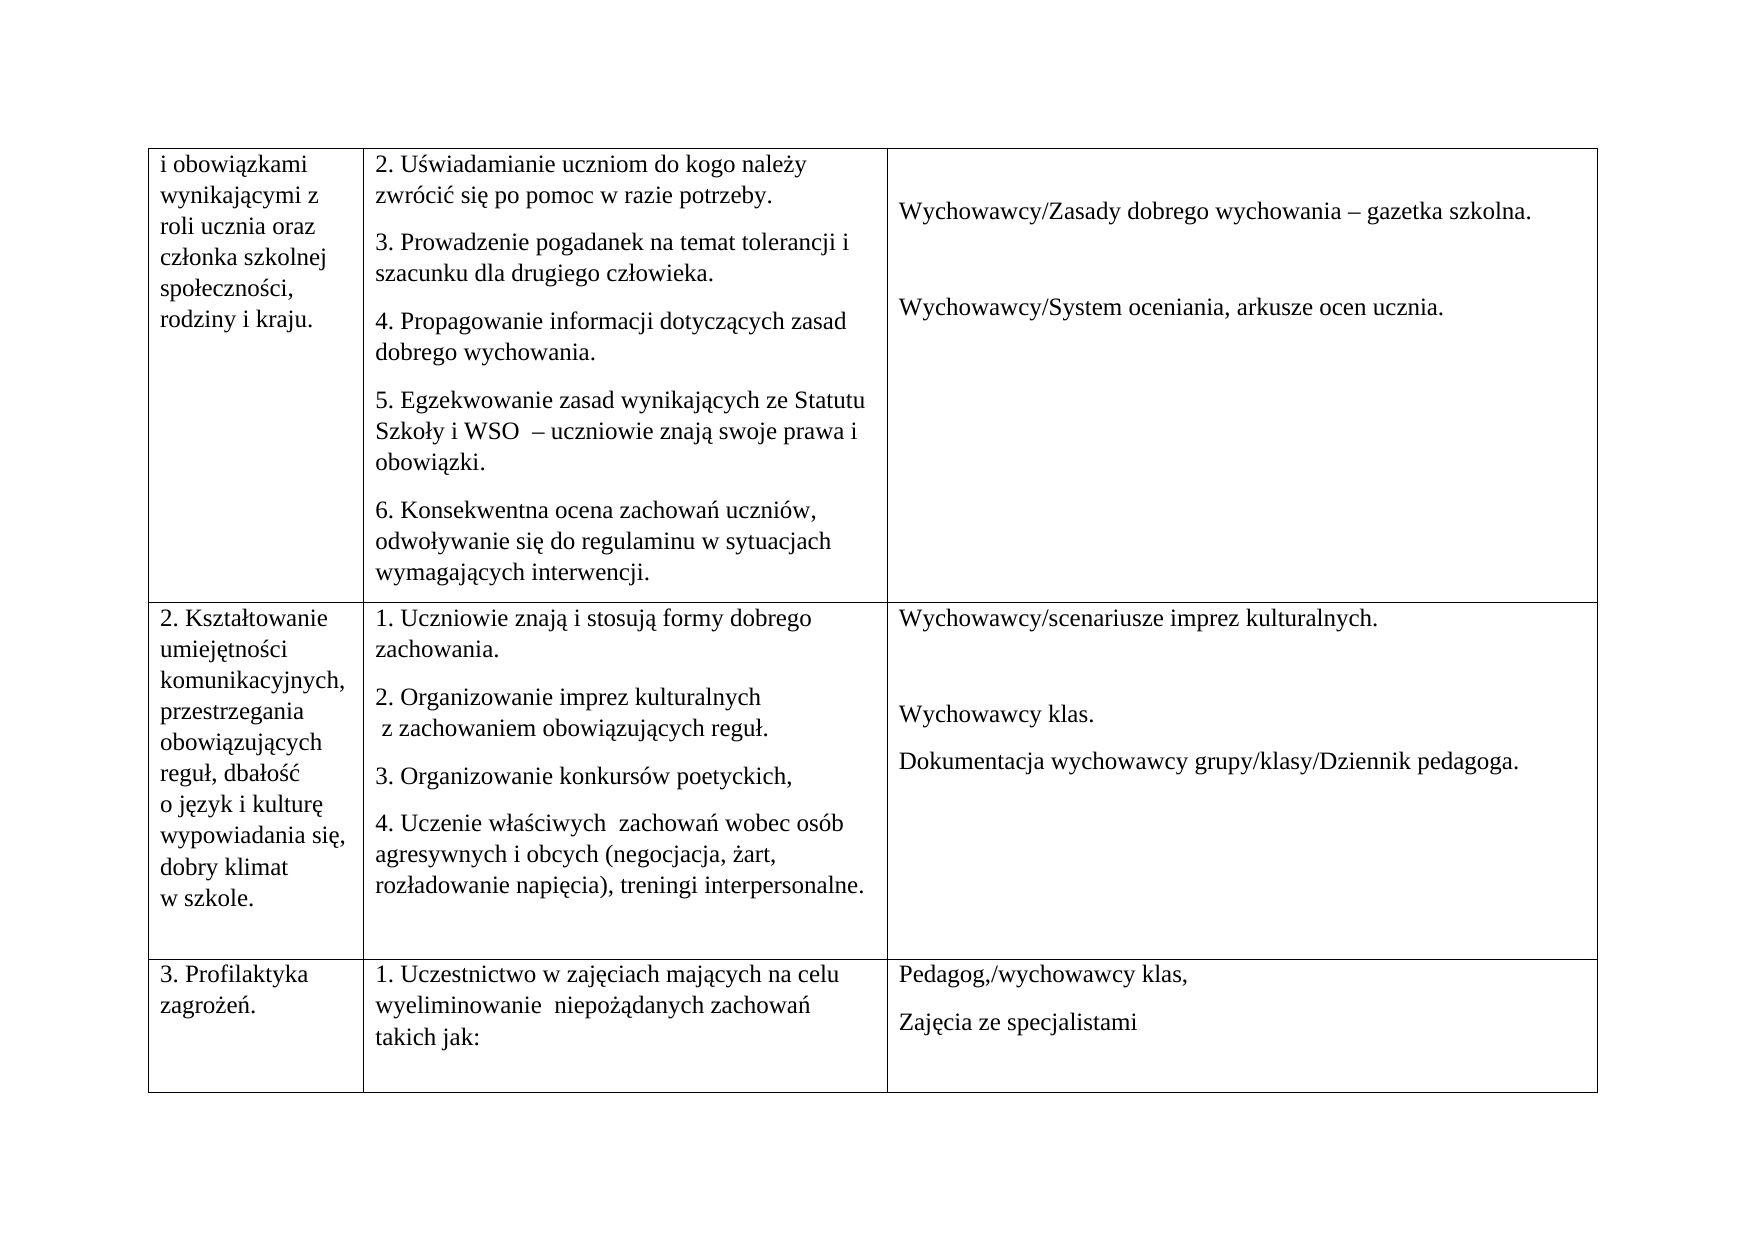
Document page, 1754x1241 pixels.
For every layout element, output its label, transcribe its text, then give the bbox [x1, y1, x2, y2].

table_cell 2. Kształtowanie umiejętności komunikacyjnych, przestrzegania obowiązujących reguł, dbałość o język i kulturę wypowiadania się, dobry klimat w szkole. [149, 603, 363, 958]
table_cell 3. Profilaktyka zagrożeń. [149, 960, 363, 1092]
table_cell Wychowawcy/Zasady dobrego wychowania – gazetka szkolna. Wychowawcy/System oceniania, arkusze ocen ucznia. [888, 149, 1597, 602]
table_cell 1. Uczniowie znają i stosują formy dobrego zachowania. 2. Organizowanie imprez kulturalnych z zachowaniem obowiązujących reguł. 3. Organizowanie konkursów poetyckich, 4. Uczenie właściwych zachowań wobec osób agresywnych i obcych (negocjacja, żart, rozładowanie napięcia), treningi interpersonalne. [364, 603, 887, 958]
table_cell 1. Uczestnictwo w zajęciach mających na celu wyeliminowanie niepożądanych zachowań takich jak: [364, 960, 887, 1092]
table_cell Wychowawcy/scenariusze imprez kulturalnych. Wychowawcy klas. Dokumentacja wychowawcy grupy/klasy/Dziennik pedagoga. [888, 603, 1597, 958]
table_cell 2. Uświadamianie uczniom do kogo należy zwrócić się po pomoc w razie potrzeby. 3. Prowadzenie pogadanek na temat tolerancji i szacunku dla drugiego człowieka. 4. Propagowanie informacji dotyczących zasad dobrego wychowania. 5. Egzekwowanie zasad wynikających ze Statutu Szkoły i WSO – uczniowie znają swoje prawa i obowiązki. 6. Konsekwentna ocena zachowań uczniów, odwoływanie się do regulaminu w sytuacjach wymagających interwencji. [364, 149, 887, 602]
table_cell i obowiązkami wynikającymi z roli ucznia oraz członka szkolnej społeczności, rodziny i kraju. [149, 149, 363, 602]
table_cell Pedagog,/wychowawcy klas, Zajęcia ze specjalistami [888, 960, 1597, 1092]
